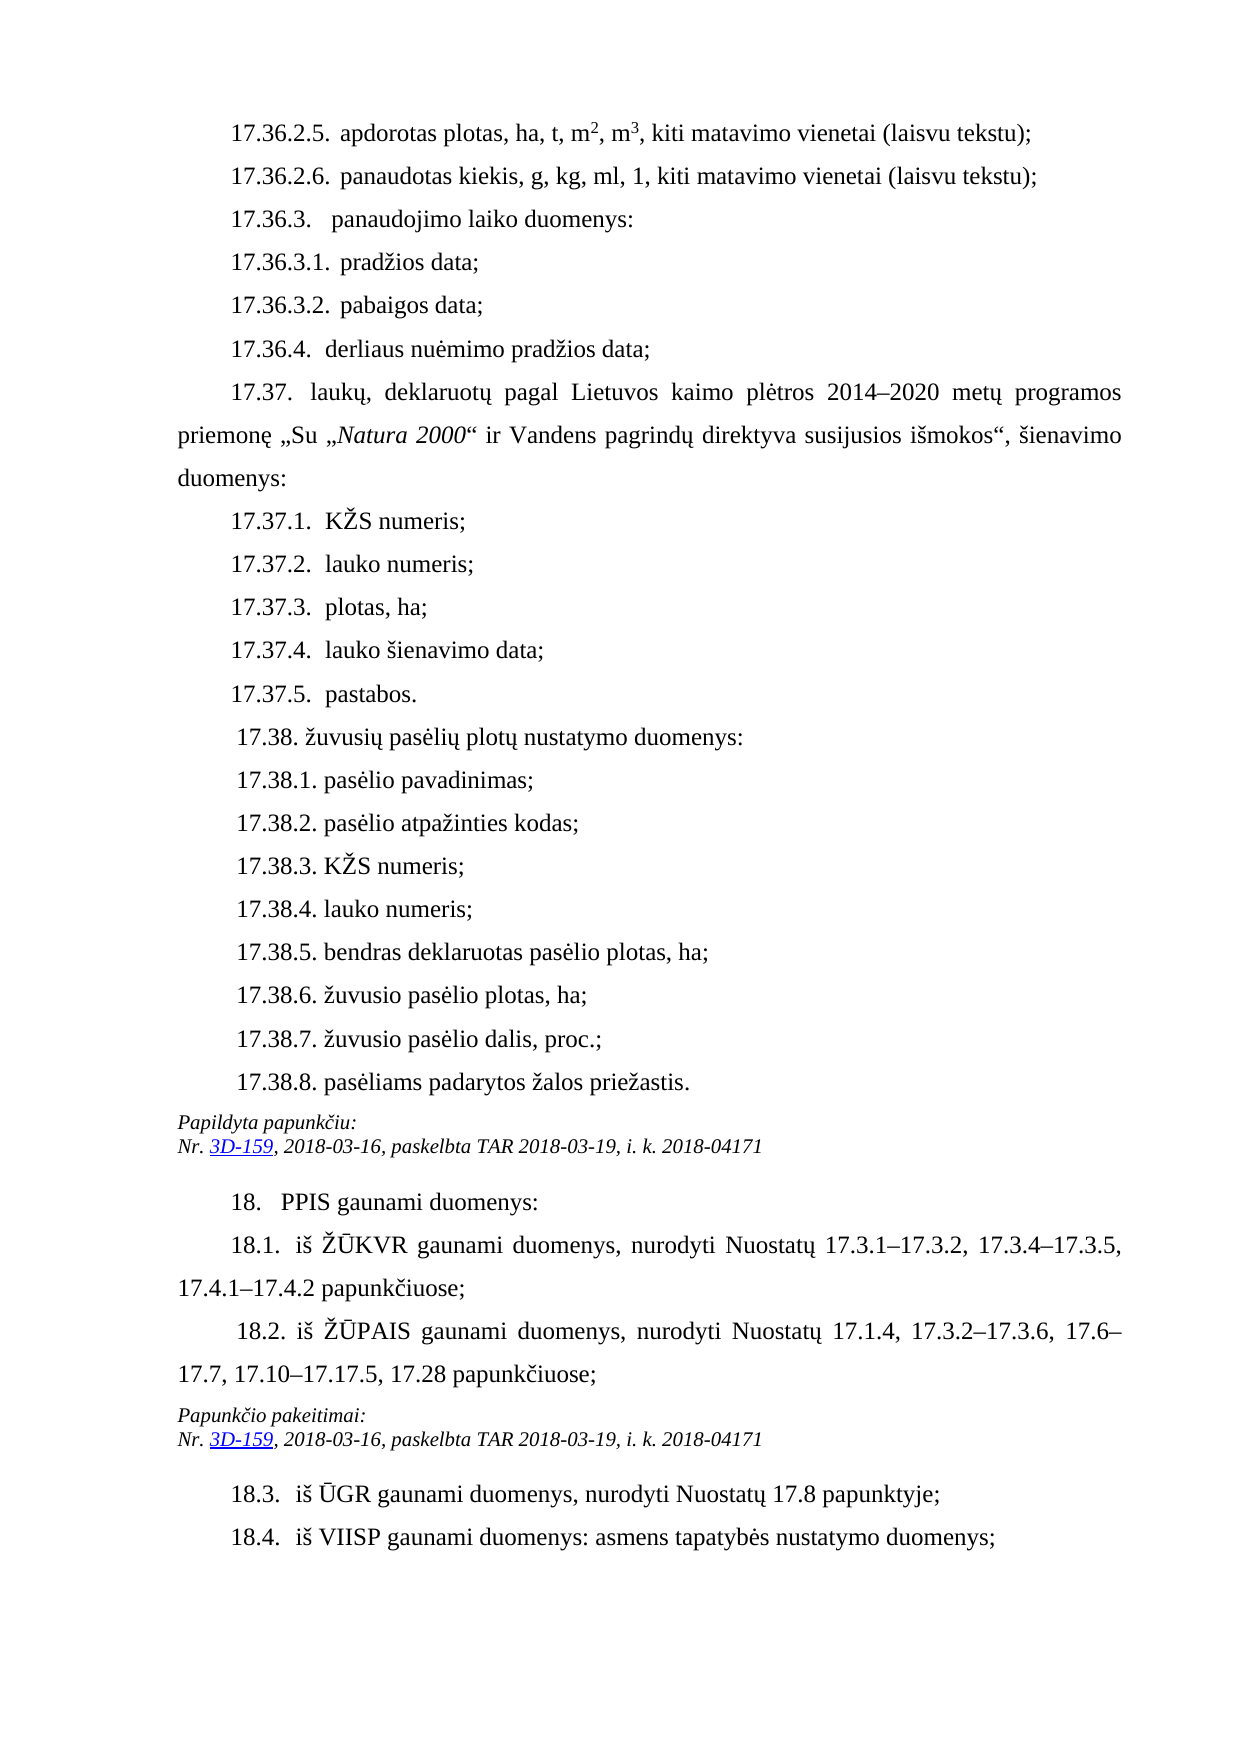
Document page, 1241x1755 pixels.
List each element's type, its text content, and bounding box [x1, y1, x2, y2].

text 17.38.6. žuvusio pasėlio plotas, ha; [177, 981, 1122, 1009]
text 17.38.1. pasėlio pavadinimas; [177, 765, 1122, 794]
text Nr. 3D-159, 2018-03-16, paskelbta TAR 2018-03-19, i. k. 2018-04171 [177, 1427, 1122, 1451]
text Papunkčio pakeitimai: [177, 1402, 1122, 1427]
text 17.37.4. lauko šienavimo data; [177, 636, 1122, 664]
text 17.36.4. derliaus nuėmimo pradžios data; [177, 334, 1122, 362]
text 17.37.3. plotas, ha; [177, 592, 1122, 621]
text 17.37.1. KŽS numeris; [177, 506, 1122, 535]
text 17.36.2.6. panaudotas kiekis, g, kg, ml, 1, kiti matavimo vienetai (laisvu tekstu); [177, 161, 1122, 190]
text 17.38.5. bendras deklaruotas pasėlio plotas, ha; [177, 937, 1122, 966]
text 18. PPIS gaunami duomenys: [177, 1187, 1122, 1216]
text 17.37. laukų, deklaruotų pagal Lietuvos kaimo plėtros 2014–2020 metų programos priemonę „Su „Natura 2000“ ir Vandens pagrindų direktyva susijusios išmokos“, šienavimo duomenys: [177, 377, 1122, 492]
text 17.38.3. KŽS numeris; [177, 851, 1122, 880]
text 17.38.8. pasėliams padarytos žalos priežastis. [177, 1067, 1122, 1096]
text 18.4. iš VIISP gaunami duomenys: asmens tapatybės nustatymo duomenys; [177, 1522, 1122, 1551]
text 17.37.2. lauko numeris; [177, 549, 1122, 578]
text 17.38.2. pasėlio atpažinties kodas; [177, 808, 1122, 837]
text 18.3. iš ŪGR gaunami duomenys, nurodyti Nuostatų 17.8 papunktyje; [177, 1479, 1122, 1508]
text 17.36.3. panaudojimo laiko duomenys: [177, 204, 1122, 233]
text 17.36.2.5. apdorotas plotas, ha, t, m2, m3, kiti matavimo vienetai (laisvu tekstu); [177, 118, 1122, 147]
text 17.38.4. lauko numeris; [177, 894, 1122, 923]
text 17.36.3.2. pabaigos data; [177, 291, 1122, 319]
text 17.38. žuvusių pasėlių plotų nustatymo duomenys: [177, 722, 1122, 751]
text 17.38.7. žuvusio pasėlio dalis, proc.; [177, 1024, 1122, 1052]
text Papildyta papunkčiu: [177, 1110, 1122, 1134]
text 18.2. iš ŽŪPAIS gaunami duomenys, nurodyti Nuostatų 17.1.4, 17.3.2–17.3.6, 17.6–17.7, 17.10–17.17.5, 17.28 papunkčiuose; [177, 1316, 1122, 1388]
text 18.1. iš ŽŪKVR gaunami duomenys, nurodyti Nuostatų 17.3.1–17.3.2, 17.3.4–17.3.5, 17.4.1–17.4.2 papunkčiuose; [177, 1230, 1122, 1302]
text Nr. 3D-159, 2018-03-16, paskelbta TAR 2018-03-19, i. k. 2018-04171 [177, 1134, 1122, 1158]
text 17.36.3.1. pradžios data; [177, 247, 1122, 276]
text 17.37.5. pastabos. [177, 679, 1122, 707]
